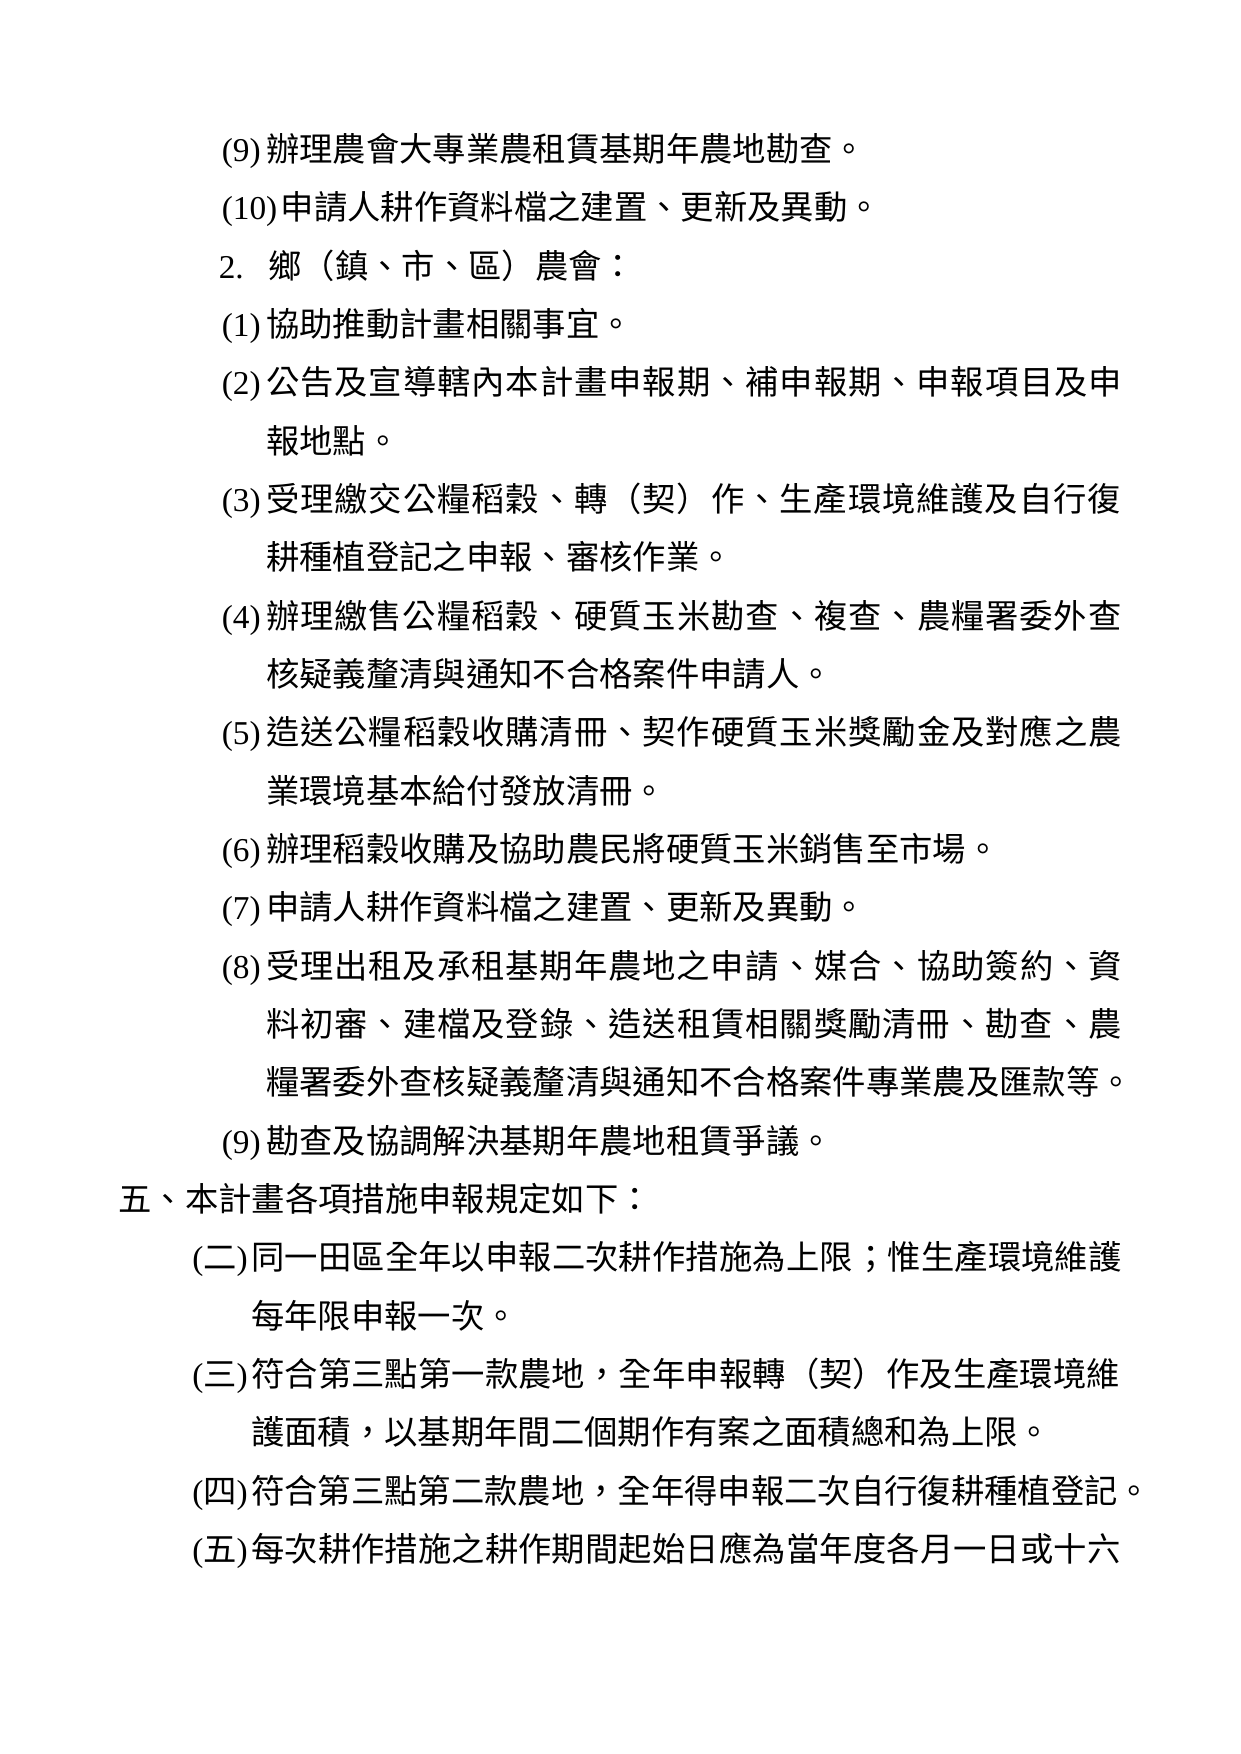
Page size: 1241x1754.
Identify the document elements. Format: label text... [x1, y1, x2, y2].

list 勘查及協調解決基期年農地租賃爭議。 [222, 1106, 1122, 1165]
list 鄉（鎮、市、區）農會： [118, 231, 1122, 290]
list 申請人耕作資料檔之建置、更新及異動。 [222, 173, 1122, 231]
list 受理繳交公糧稻穀、轉（契）作、生產環境維護及自行復耕種植登記之申報、審核作業。 [222, 465, 1122, 581]
list 造送公糧稻穀收購清冊、契作硬質玉米獎勵金及對應之農業環境基本給付發放清冊。 [222, 698, 1122, 815]
list 申請人耕作資料檔之建置、更新及異動。 [222, 873, 1122, 931]
list 符合第三點第一款農地，全年申報轉（契）作及生產環境維護面積，以基期年間二個期作有案之面積總和為上限。 [192, 1340, 1122, 1456]
list 協助推動計畫相關事宜。 [222, 290, 1122, 348]
list 公告及宣導轄內本計畫申報期、補申報期、申報項目及申報地點。 [222, 348, 1122, 465]
list 符合第三點第二款農地，全年得申報二次自行復耕種植登記。 [192, 1456, 1122, 1515]
list 辦理稻穀收購及協助農民將硬質玉米銷售至市場。 [222, 815, 1122, 873]
list 受理出租及承租基期年農地之申請、媒合、協助簽約、資料初審、建檔及登錄、造送租賃相關獎勵清冊、勘查、農糧署委外查核疑義釐清與通知不合格案件專業農及匯款等。 [222, 931, 1122, 1106]
list 辦理繳售公糧稻穀、硬質玉米勘查、複查、農糧署委外查核疑義釐清與通知不合格案件申請人。 [222, 581, 1122, 698]
list 每次耕作措施之耕作期間起始日應為當年度各月一日或十六 [192, 1515, 1122, 1573]
text 五、本計畫各項措施申報規定如下： [118, 1165, 1122, 1223]
list 同一田區全年以申報二次耕作措施為上限；惟生產環境維護每年限申報一次。 [192, 1223, 1122, 1340]
list 辦理農會大專業農租賃基期年農地勘查。 [222, 115, 1122, 173]
